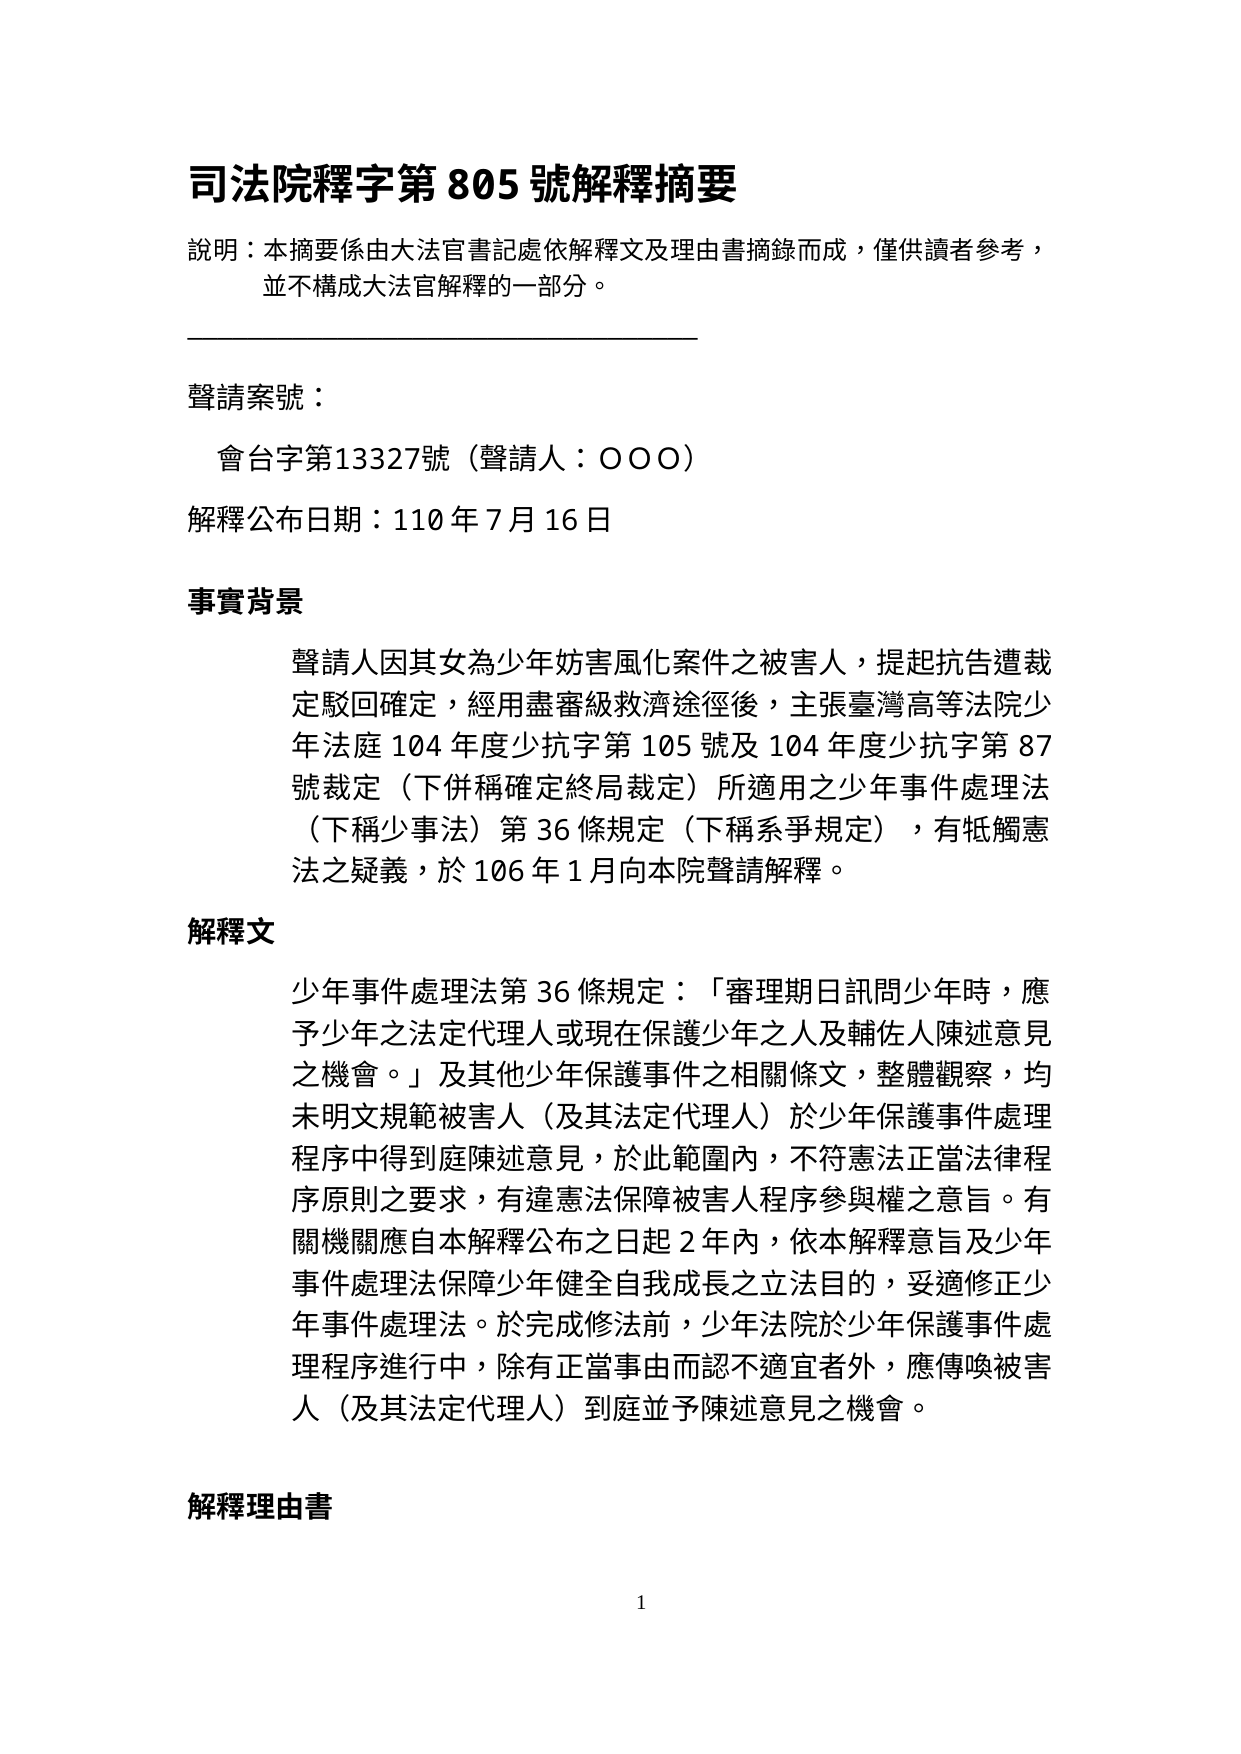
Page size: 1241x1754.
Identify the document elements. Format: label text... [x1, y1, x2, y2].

text 說明：本摘要係由大法官書記處依解釋文及理由書摘錄而成，僅供讀者參考，並不構成大法官解釋的一部分。 [187, 231, 1053, 303]
text 少年事件處理法第36條規定：「審理期日訊問少年時，應予少年之法定代理人或現在保護少年之人及輔佐人陳述意見之機會。」及其他少年保護事件之相關條文，整體觀察，均未明文規範被害人（及其法定代理人）於少年保護事件處理程序中得到庭陳述意見，於此範圍內，不符憲法正當法律程序原則之要求，有違憲法保障被害人程序參與權之意旨。有關機關應自本解釋公布之日起2年內，依本解釋意旨及少年事件處理法保障少年健全自我成長之立法目的，妥適修正少年事件處理法。於完成修法前，少年法院於少年保護事件處理程序進行中，除有正當事由而認不適宜者外，應傳喚被害人（及其法定代理人）到庭並予陳述意見之機會。 [292, 969, 1053, 1427]
text 解釋文 [187, 909, 1053, 950]
text 司法院釋字第805號解釋摘要 [187, 151, 1053, 212]
text 解釋公布日期：110年7月16日 [187, 497, 1053, 539]
text 解釋理由書 [187, 1484, 1053, 1525]
text ────────────────────────────────── [187, 322, 1053, 356]
text 事實背景 [187, 579, 1053, 621]
text 聲請人因其女為少年妨害風化案件之被害人，提起抗告遭裁定駁回確定，經用盡審級救濟途徑後，主張臺灣高等法院少年法庭104年度少抗字第105號及104年度少抗字第87號裁定（下併稱確定終局裁定）所適用之少年事件處理法（下稱少事法）第36條規定（下稱系爭規定），有牴觸憲法之疑義，於106年1月向本院聲請解釋。 [292, 640, 1053, 890]
text 會台字第13327號（聲請人：ＯＯＯ） [187, 436, 1053, 478]
text 聲請案號： [187, 374, 1053, 417]
